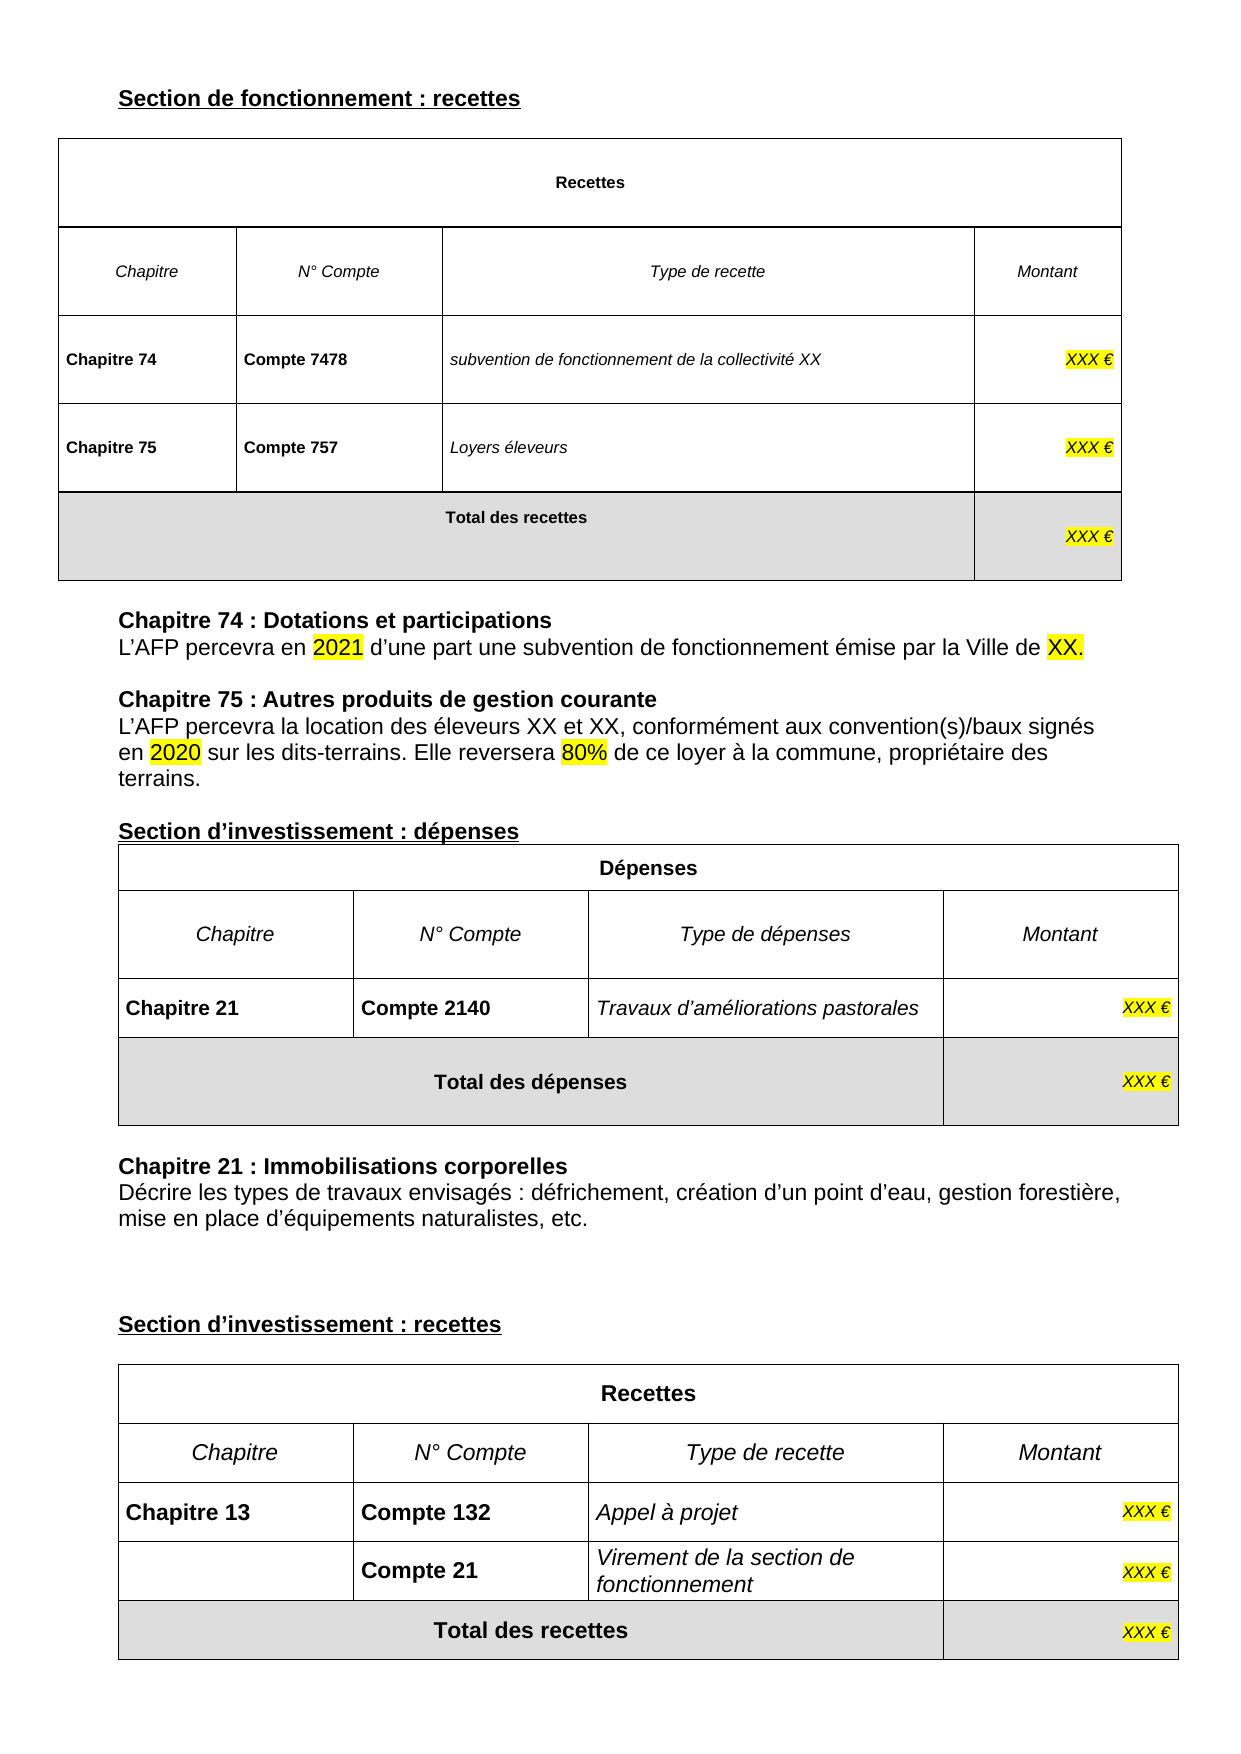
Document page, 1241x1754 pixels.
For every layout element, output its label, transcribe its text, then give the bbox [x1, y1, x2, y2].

table_cell Montant [944, 891, 1178, 978]
table_cell Compte 2140 [354, 979, 588, 1037]
table_cell XXX € [975, 404, 1121, 491]
table_cell [119, 1542, 353, 1600]
text Chapitre 21 : Immobilisations corporelles [118, 1153, 1122, 1179]
text Section d’investissement : dépenses [118, 818, 1122, 844]
table_cell Montant [975, 228, 1121, 315]
table_cell Chapitre [119, 1424, 353, 1482]
table_cell Montant [944, 1424, 1178, 1482]
table_cell Total des recettes [119, 1601, 943, 1659]
table_header Recettes [59, 139, 1121, 226]
table_cell Compte 21 [354, 1542, 588, 1600]
text Décrire les types de travaux envisagés : défrichement, création d’un point d’eau, gestion forestière, mise en place d’équipements naturalistes, etc. [118, 1179, 1122, 1232]
table_cell subvention de fonctionnement de la collectivité XX [443, 316, 974, 403]
table_cell XXX € [944, 1542, 1178, 1600]
text L’AFP percevra la location des éleveurs XX et XX, conformément aux convention(s)/baux signés en 2020 sur les dits-terrains. Elle reversera 80% de ce loyer à la commune, propriétaire des terrains. [118, 713, 1122, 792]
table_cell Travaux d’améliorations pastorales [589, 979, 943, 1037]
table_cell Type de dépenses [589, 891, 943, 978]
table_cell Appel à projet [589, 1483, 943, 1541]
table_cell Type de recette [589, 1424, 943, 1482]
table_cell N° Compte [354, 1424, 588, 1482]
text Chapitre 75 : Autres produits de gestion courante [118, 686, 1122, 713]
table_cell XXX € [944, 1601, 1178, 1659]
table_cell Total des recettes [59, 493, 974, 580]
table_cell Compte 7478 [237, 316, 442, 403]
table_cell Chapitre 21 [119, 979, 353, 1037]
table_cell XXX € [975, 493, 1121, 580]
table_cell N° Compte [354, 891, 588, 978]
table_cell N° Compte [237, 228, 442, 315]
table_cell Chapitre 75 [59, 404, 236, 491]
table_cell Chapitre 13 [119, 1483, 353, 1541]
table_cell XXX € [944, 1483, 1178, 1541]
table_cell Chapitre 74 [59, 316, 236, 403]
table_cell Total des dépenses [119, 1038, 943, 1125]
table_cell Chapitre [59, 228, 236, 315]
table_cell Compte 132 [354, 1483, 588, 1541]
table_header Dépenses [119, 845, 1178, 889]
table_cell Type de recette [443, 228, 974, 315]
text Section de fonctionnement : recettes [118, 85, 1122, 112]
text Chapitre 74 : Dotations et participations [118, 607, 1122, 633]
table_cell XXX € [975, 316, 1121, 403]
text Section d’investissement : recettes [118, 1311, 1122, 1337]
table_cell XXX € [944, 1038, 1178, 1125]
table_header Recettes [119, 1365, 1178, 1422]
text L’AFP percevra en 2021 d’une part une subvention de fonctionnement émise par la Ville de XX. [118, 633, 1122, 660]
table_cell Virement de la section de fonctionnement [589, 1542, 943, 1600]
table_cell XXX € [944, 979, 1178, 1037]
table_cell Chapitre [119, 891, 353, 978]
table_cell Loyers éleveurs [443, 404, 974, 491]
table_cell Compte 757 [237, 404, 442, 491]
